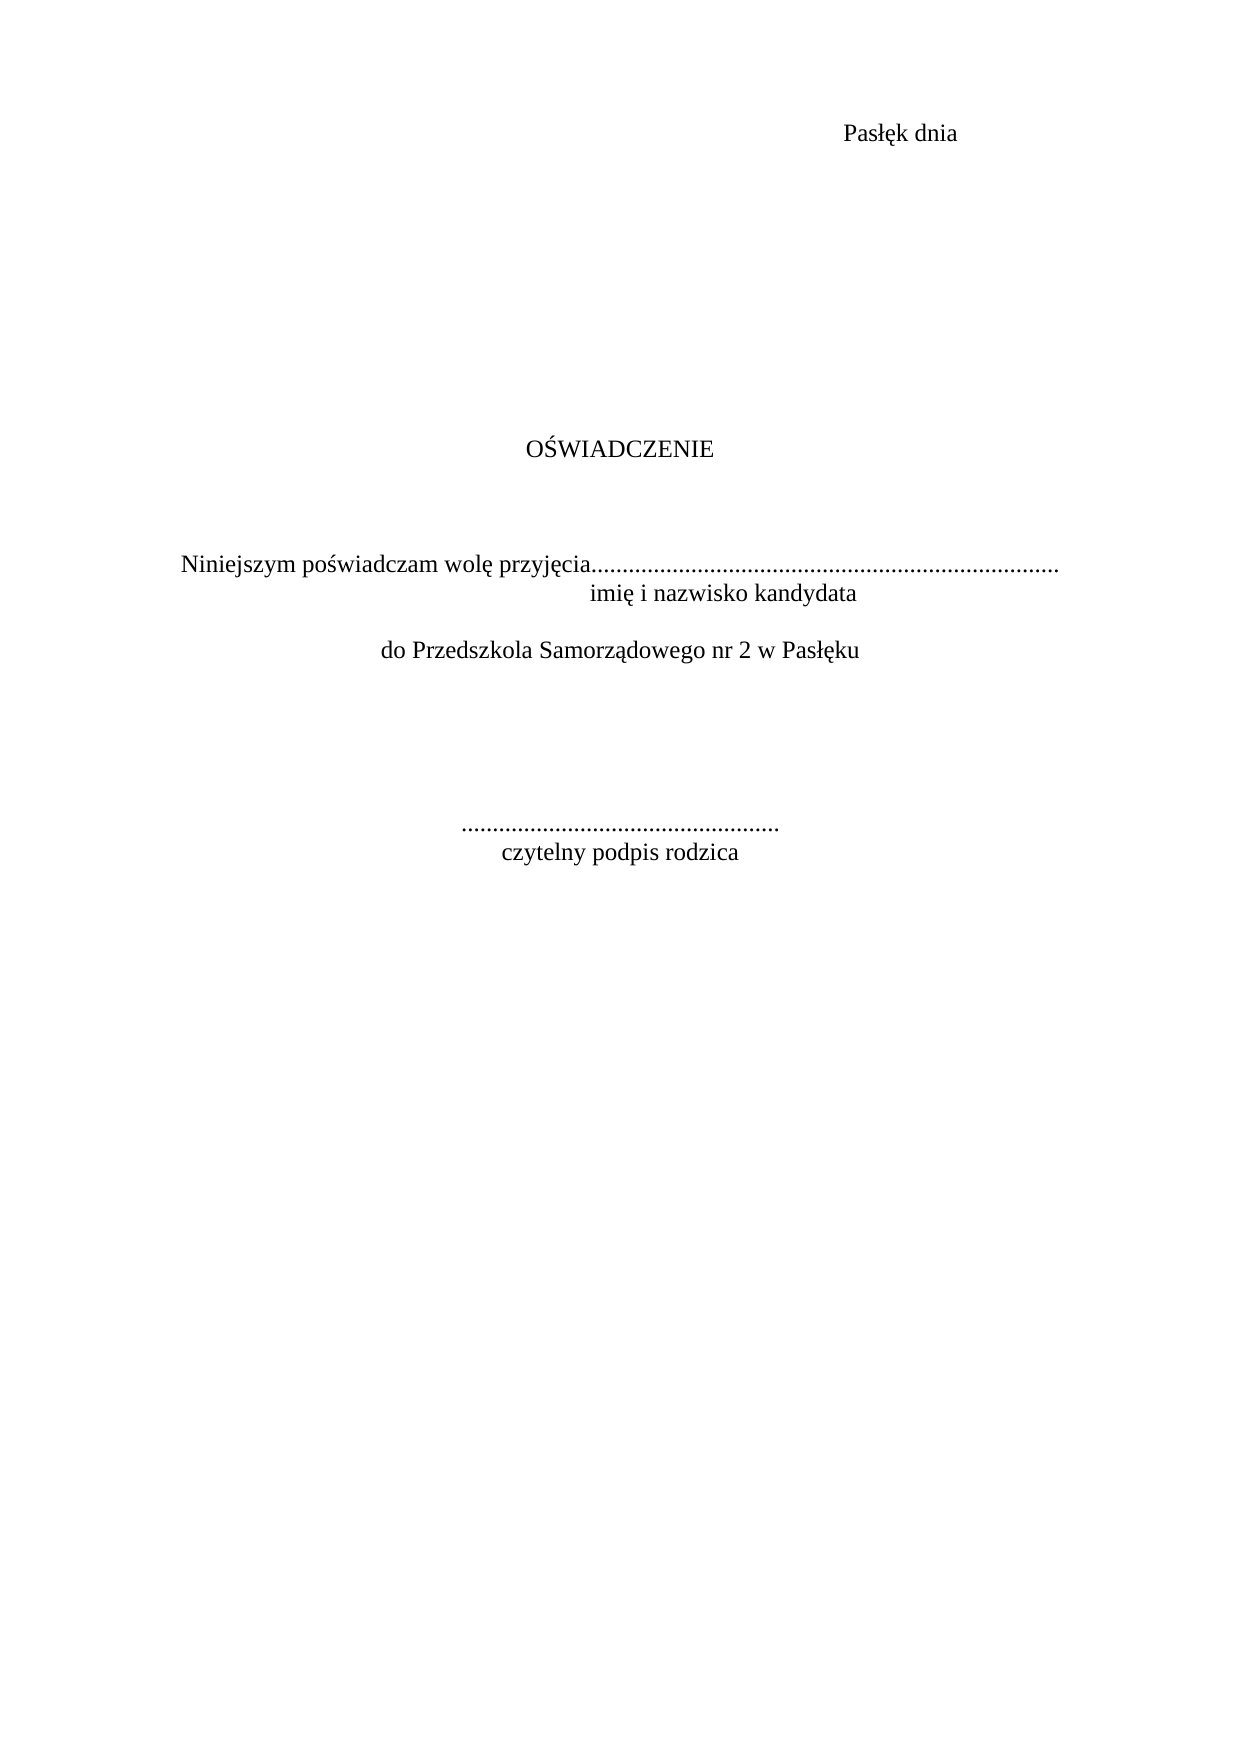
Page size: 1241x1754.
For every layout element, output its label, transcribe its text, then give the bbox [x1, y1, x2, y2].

text Pasłęk dnia [118, 118, 1122, 147]
text do Przedszkola Samorządowego nr 2 w Pasłęku [118, 636, 1122, 664]
text OŚWIADCZENIE [118, 434, 1122, 463]
text ................................................... [118, 808, 1122, 837]
text imię i nazwisko kandydata [118, 578, 1122, 607]
text Niniejszym poświadczam wolę przyjęcia........................................................................... [118, 549, 1122, 578]
text czytelny podpis rodzica [118, 837, 1122, 866]
